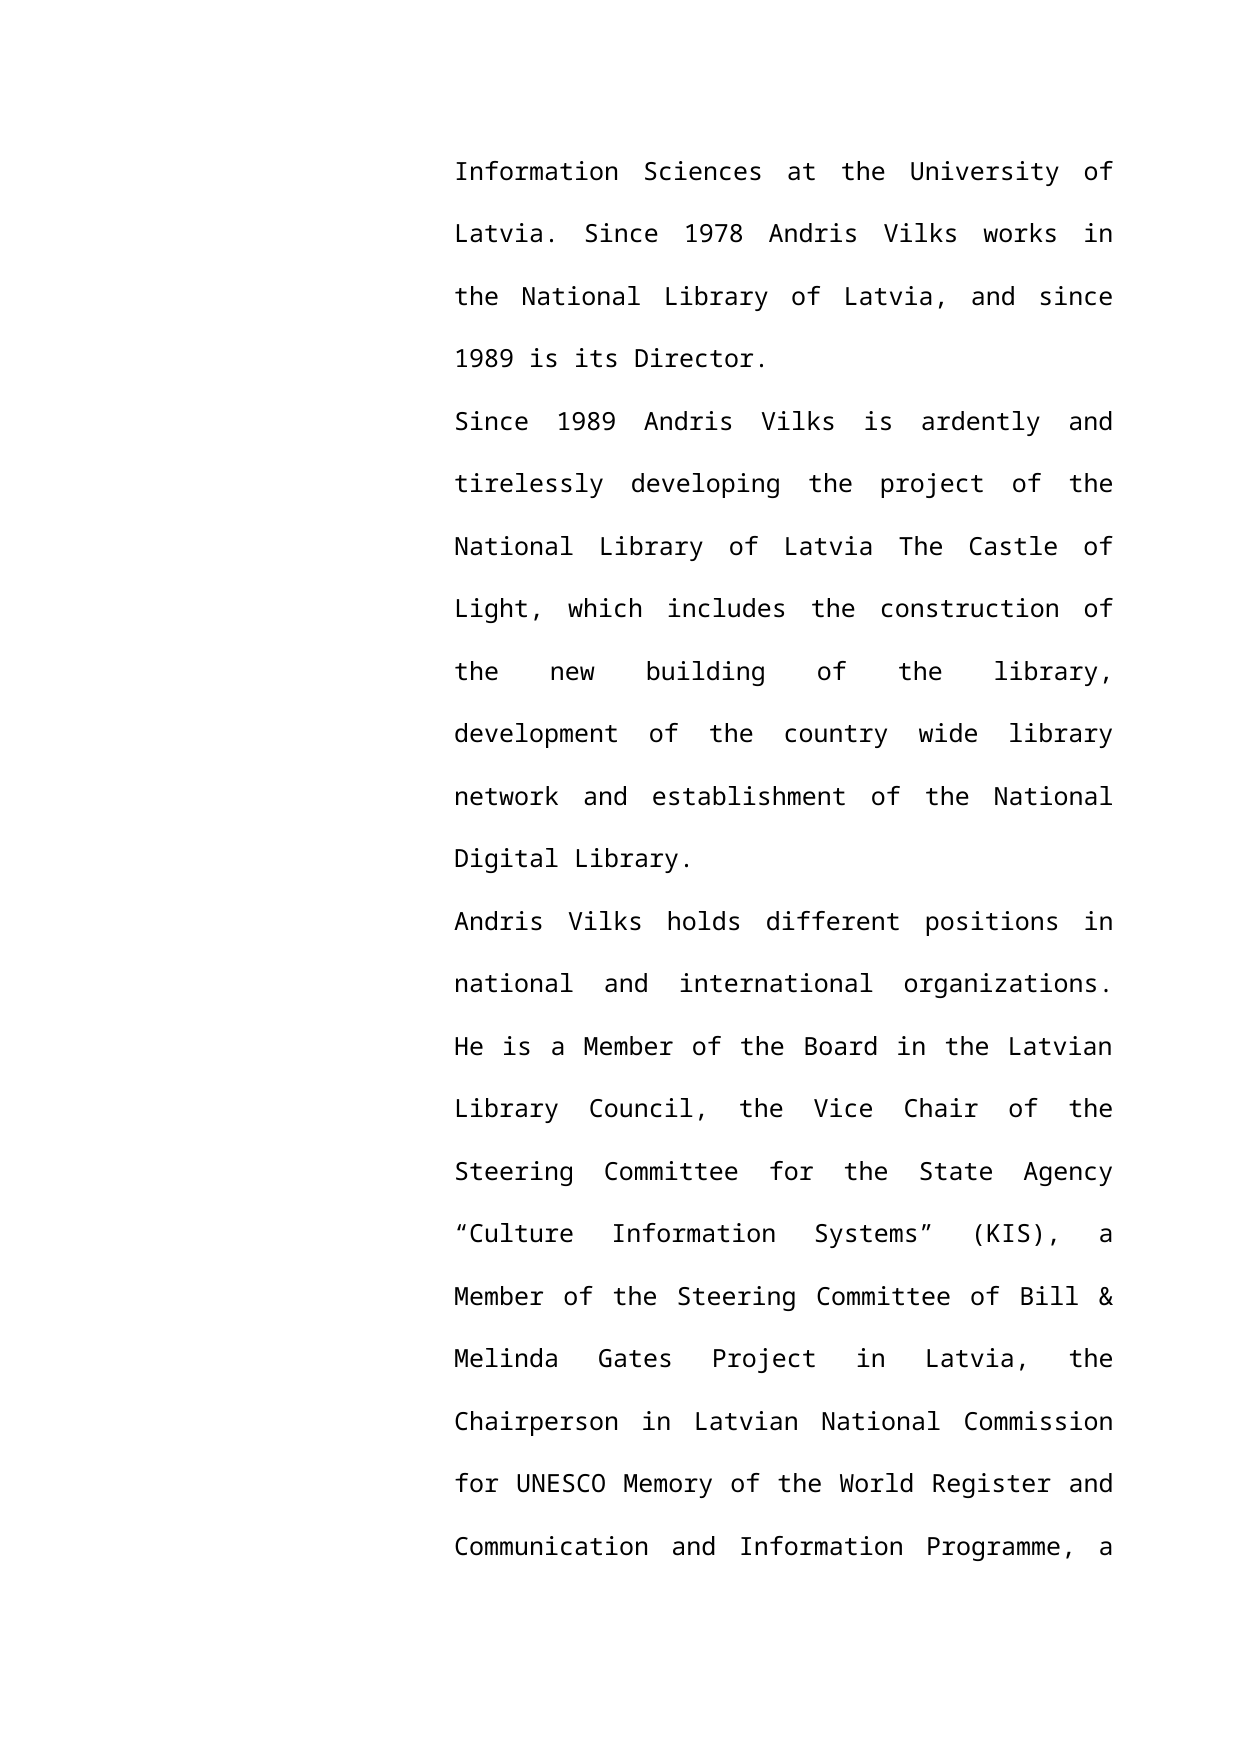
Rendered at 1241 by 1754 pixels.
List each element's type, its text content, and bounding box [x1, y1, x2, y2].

table_header [443, 127, 452, 1568]
table_header Information Sciences at the University of Latvia. Since 1978 Andris Vilks works in the National Library of Latvia, and since 1989 is its Director. Since 1989 Andris Vilks is ardently and tirelessly developing the project of the National Library of Latvia The Castle of Light, which includes the construction of the new building of the library, development of the country wide library network and establishment of the National Digital Library. Andris Vilks holds different positions in national and international organizations. He is a Member of the Board in the Latvian Library Council, the Vice Chair of the Steering Committee for the State Agency “Culture Information Systems” (KIS), a Member of the Steering Committee of Bill & Melinda Gates Project in Latvia, the Chairperson in Latvian National Commission for UNESCO Memory of the World Register and Communication and Information Programme, a [452, 127, 1115, 1568]
table_header [125, 127, 443, 1568]
